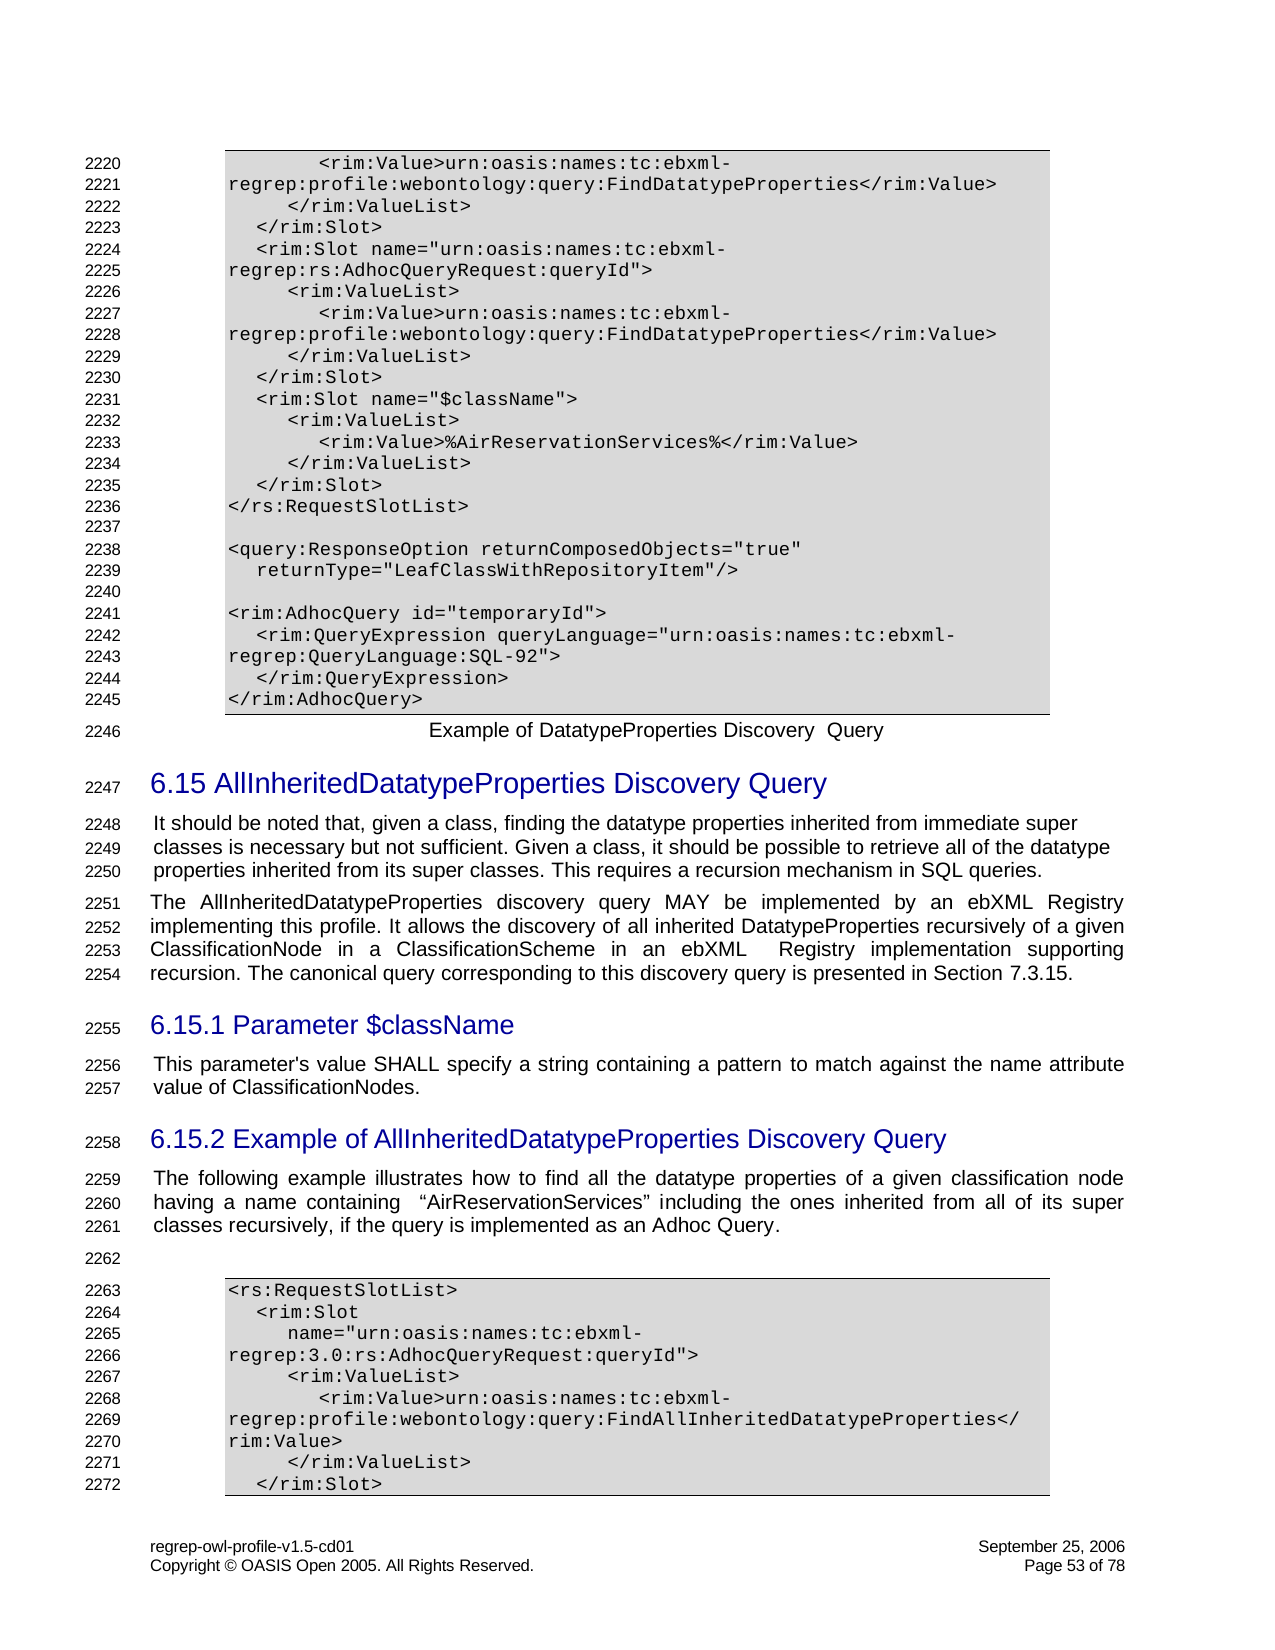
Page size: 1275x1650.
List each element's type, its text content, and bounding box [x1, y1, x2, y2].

text <rim:Value>urn:oasis:names:tc:ebxml-regrep:profile:webontology:query:FindDatatypeProperties</rim:Value> [225, 151, 1050, 193]
text <rim:AdhocQuery id="temporaryId"> [225, 601, 1050, 622]
text <rim:QueryExpression queryLanguage="urn:oasis:names:tc:ebxml-regrep:QueryLanguage:SQL-92"> [225, 622, 1050, 665]
text </rim:ValueList> [225, 343, 1050, 364]
text <rim:ValueList> [225, 1363, 1050, 1385]
text <rim:ValueList> [225, 279, 1050, 300]
text </rim:AdhocQuery> [225, 686, 1050, 714]
text </rs:RequestSlotList> [225, 493, 1050, 515]
subtitle Parameter $className [150, 1010, 1125, 1040]
text returnType="LeafClassWithRepositoryItem"/> [225, 558, 1050, 579]
text The following example illustrates how to find all the datatype properties of a given classification node having a name containing “AirReservationServices” including the ones inherited from all of its super classes recursively, if the query is implemented as an Adhoc Query. [153, 1167, 1125, 1237]
subtitle Example of AllInheritedDatatypeProperties Discovery Query [150, 1124, 1125, 1154]
text </rim:Slot> [225, 1471, 1050, 1495]
text <rim:Slot name="urn:oasis:names:tc:ebxml-regrep:rs:AdhocQueryRequest:queryId"> [225, 236, 1050, 279]
text <rim:Value>urn:oasis:names:tc:ebxml-regrep:profile:webontology:query:FindDatatypeProperties</rim:Value> [225, 300, 1050, 343]
text <rs:RequestSlotList> [225, 1279, 1050, 1299]
text <rim:Slot name="$className"> [225, 386, 1050, 407]
text </rim:QueryExpression> [225, 665, 1050, 686]
text <query:ResponseOption returnComposedObjects="true" [225, 536, 1050, 558]
text <rim:Value>urn:oasis:names:tc:ebxml-regrep:profile:webontology:query:FindAllInheritedDatatypeProperties</rim:Value> [225, 1385, 1050, 1449]
text <rim:Value>%AirReservationServices%</rim:Value> [225, 429, 1050, 450]
text </rim:ValueList> [225, 1449, 1050, 1471]
text <rim:ValueList> [225, 407, 1050, 429]
list Example of DatatypeProperties Discovery Query [150, 718, 1125, 742]
text This parameter's value SHALL specify a string containing a pattern to match against the name attribute value of ClassificationNodes. [153, 1052, 1125, 1099]
text It should be noted that, given a class, finding the datatype properties inherited from immediate super classes is necessary but not sufficient. Given a class, it should be possible to retrieve all of the datatype properties inherited from its super classes. This requires a recursion mechanism in SQL queries. [153, 812, 1125, 882]
text </rim:Slot> [225, 364, 1050, 386]
text </rim:Slot> [225, 472, 1050, 493]
text The AllInheritedDatatypeProperties discovery query MAY be implemented by an ebXML Registry implementing this profile. It allows the discovery of all inherited DatatypeProperties recursively of a given ClassificationNode in a ClassificationScheme in an ebXML Registry implementation supporting recursion. The canonical query corresponding to this discovery query is presented in Section 7.3.15. [150, 891, 1125, 985]
text </rim:ValueList> [225, 193, 1050, 214]
text </rim:ValueList> [225, 450, 1050, 472]
subtitle AllInheritedDatatypeProperties Discovery Query [150, 767, 1125, 799]
text </rim:Slot> [225, 214, 1050, 236]
text name="urn:oasis:names:tc:ebxml-regrep:3.0:rs:AdhocQueryRequest:queryId"> [225, 1321, 1050, 1363]
text <rim:Slot [225, 1299, 1050, 1321]
